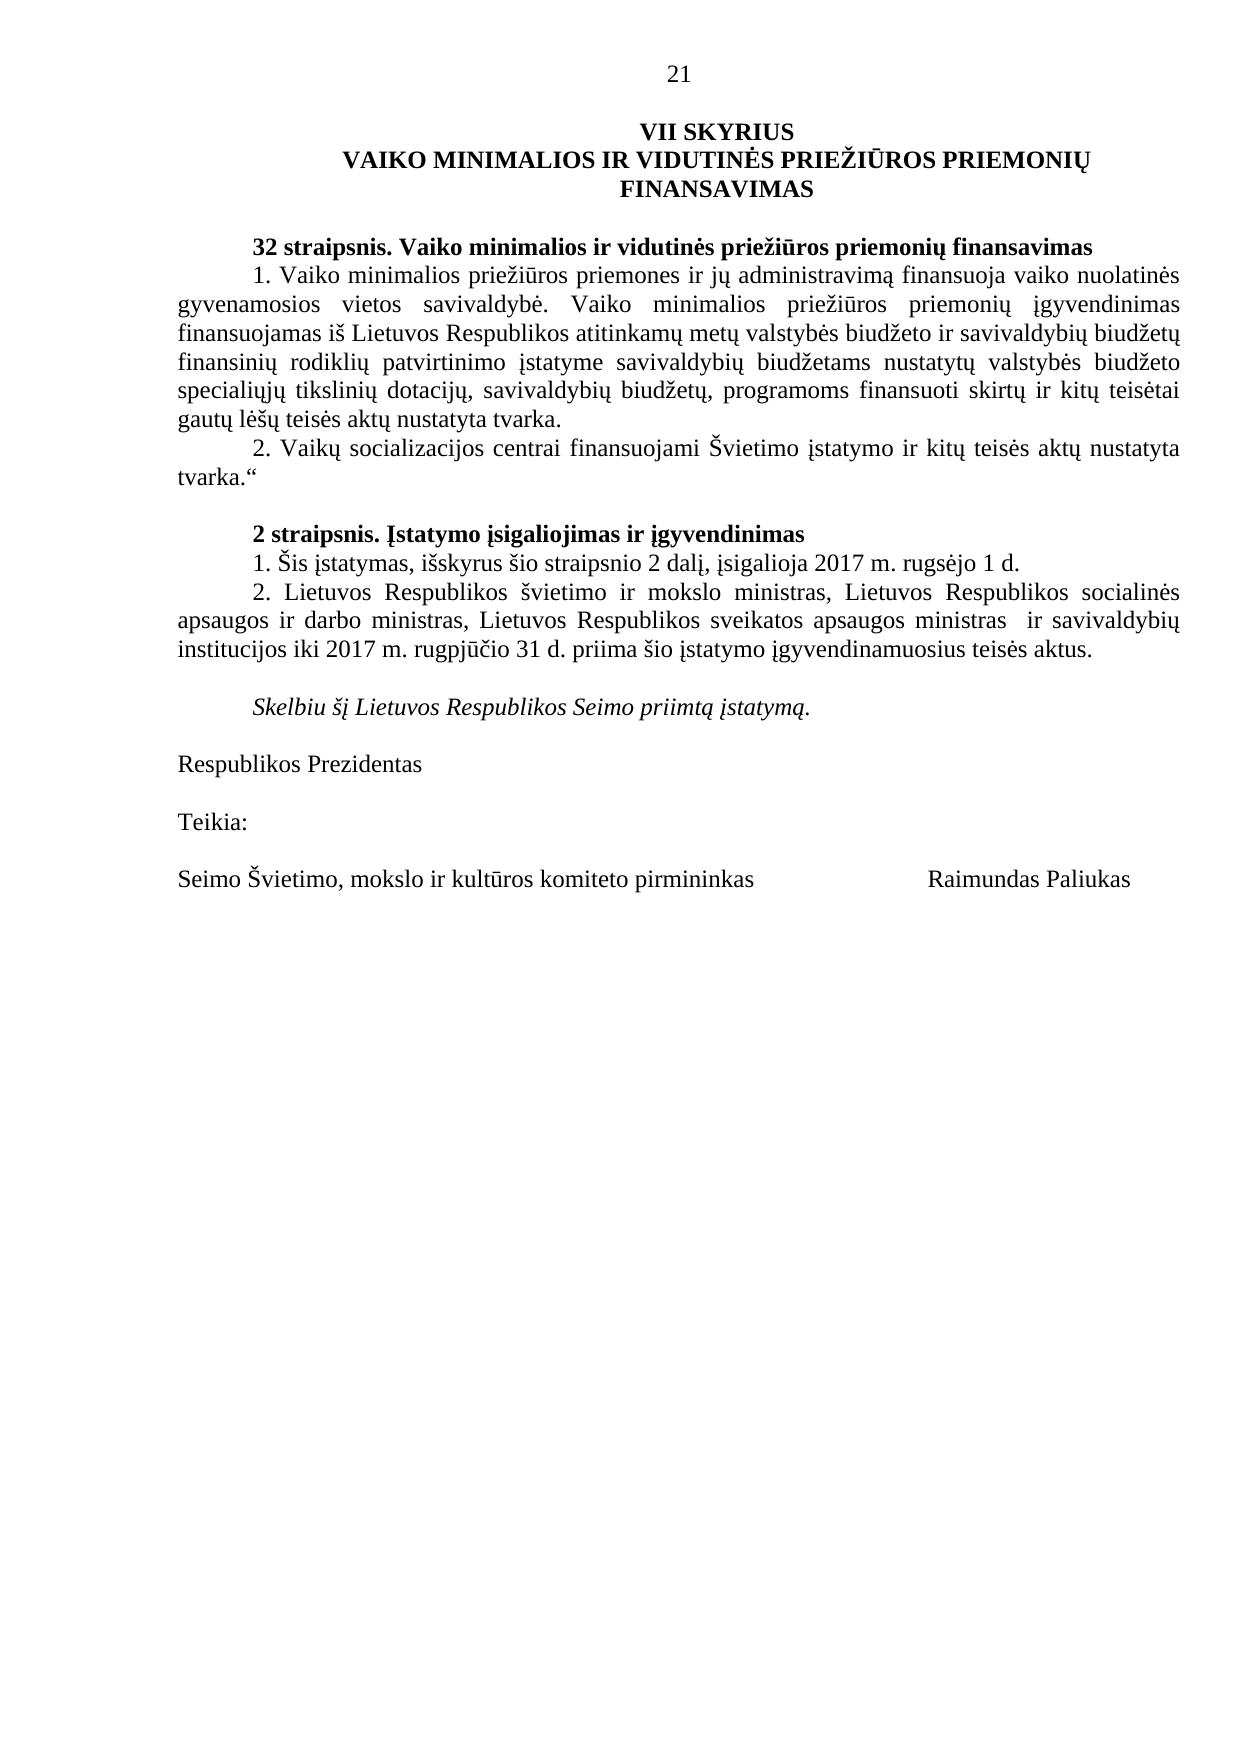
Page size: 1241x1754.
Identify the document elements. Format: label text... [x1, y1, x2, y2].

text 2 straipsnis. Įstatymo įsigaliojimas ir įgyvendinimas [177, 519, 1181, 548]
text Skelbiu šį Lietuvos Respublikos Seimo priimtą įstatymą. [177, 692, 1181, 720]
text FINANSAVIMAS [177, 174, 1181, 203]
text VII SKYRIUS [177, 117, 1181, 145]
text 2. Vaikų socializacijos centrai finansuojami Švietimo įstatymo ir kitų teisės aktų nustatyta tvarka.“ [177, 433, 1181, 490]
text 1. Vaiko minimalios priežiūros priemones ir jų administravimą finansuoja vaiko nuolatinės gyvenamosios vietos savivaldybė. Vaiko minimalios priežiūros priemonių įgyvendinimas finansuojamas iš Lietuvos Respublikos atitinkamų metų valstybės biudžeto ir savivaldybių biudžetų finansinių rodiklių patvirtinimo įstatyme savivaldybių biudžetams nustatytų valstybės biudžeto specialiųjų tikslinių dotacijų, savivaldybių biudžetų, programoms finansuoti skirtų ir kitų teisėtai gautų lėšų teisės aktų nustatyta tvarka. [177, 260, 1181, 433]
text 2. Lietuvos Respublikos švietimo ir mokslo ministras, Lietuvos Respublikos socialinės apsaugos ir darbo ministras, Lietuvos Respublikos sveikatos apsaugos ministras ir savivaldybių institucijos iki 2017 m. rugpjūčio 31 d. priima šio įstatymo įgyvendinamuosius teisės aktus. [177, 577, 1181, 663]
text Respublikos Prezidentas [177, 749, 1181, 778]
text 32 straipsnis. Vaiko minimalios ir vidutinės priežiūros priemonių finansavimas [177, 232, 1181, 260]
text Teikia: [177, 807, 1181, 835]
text Seimo Švietimo, mokslo ir kultūros komiteto pirmininkas Raimundas Paliukas [177, 864, 1181, 893]
text VAIKO MINIMALIOS IR VIDUTINĖS PRIEŽIŪROS PRIEMONIŲ [177, 145, 1181, 174]
text 1. Šis įstatymas, išskyrus šio straipsnio 2 dalį, įsigalioja 2017 m. rugsėjo 1 d. [177, 548, 1181, 577]
